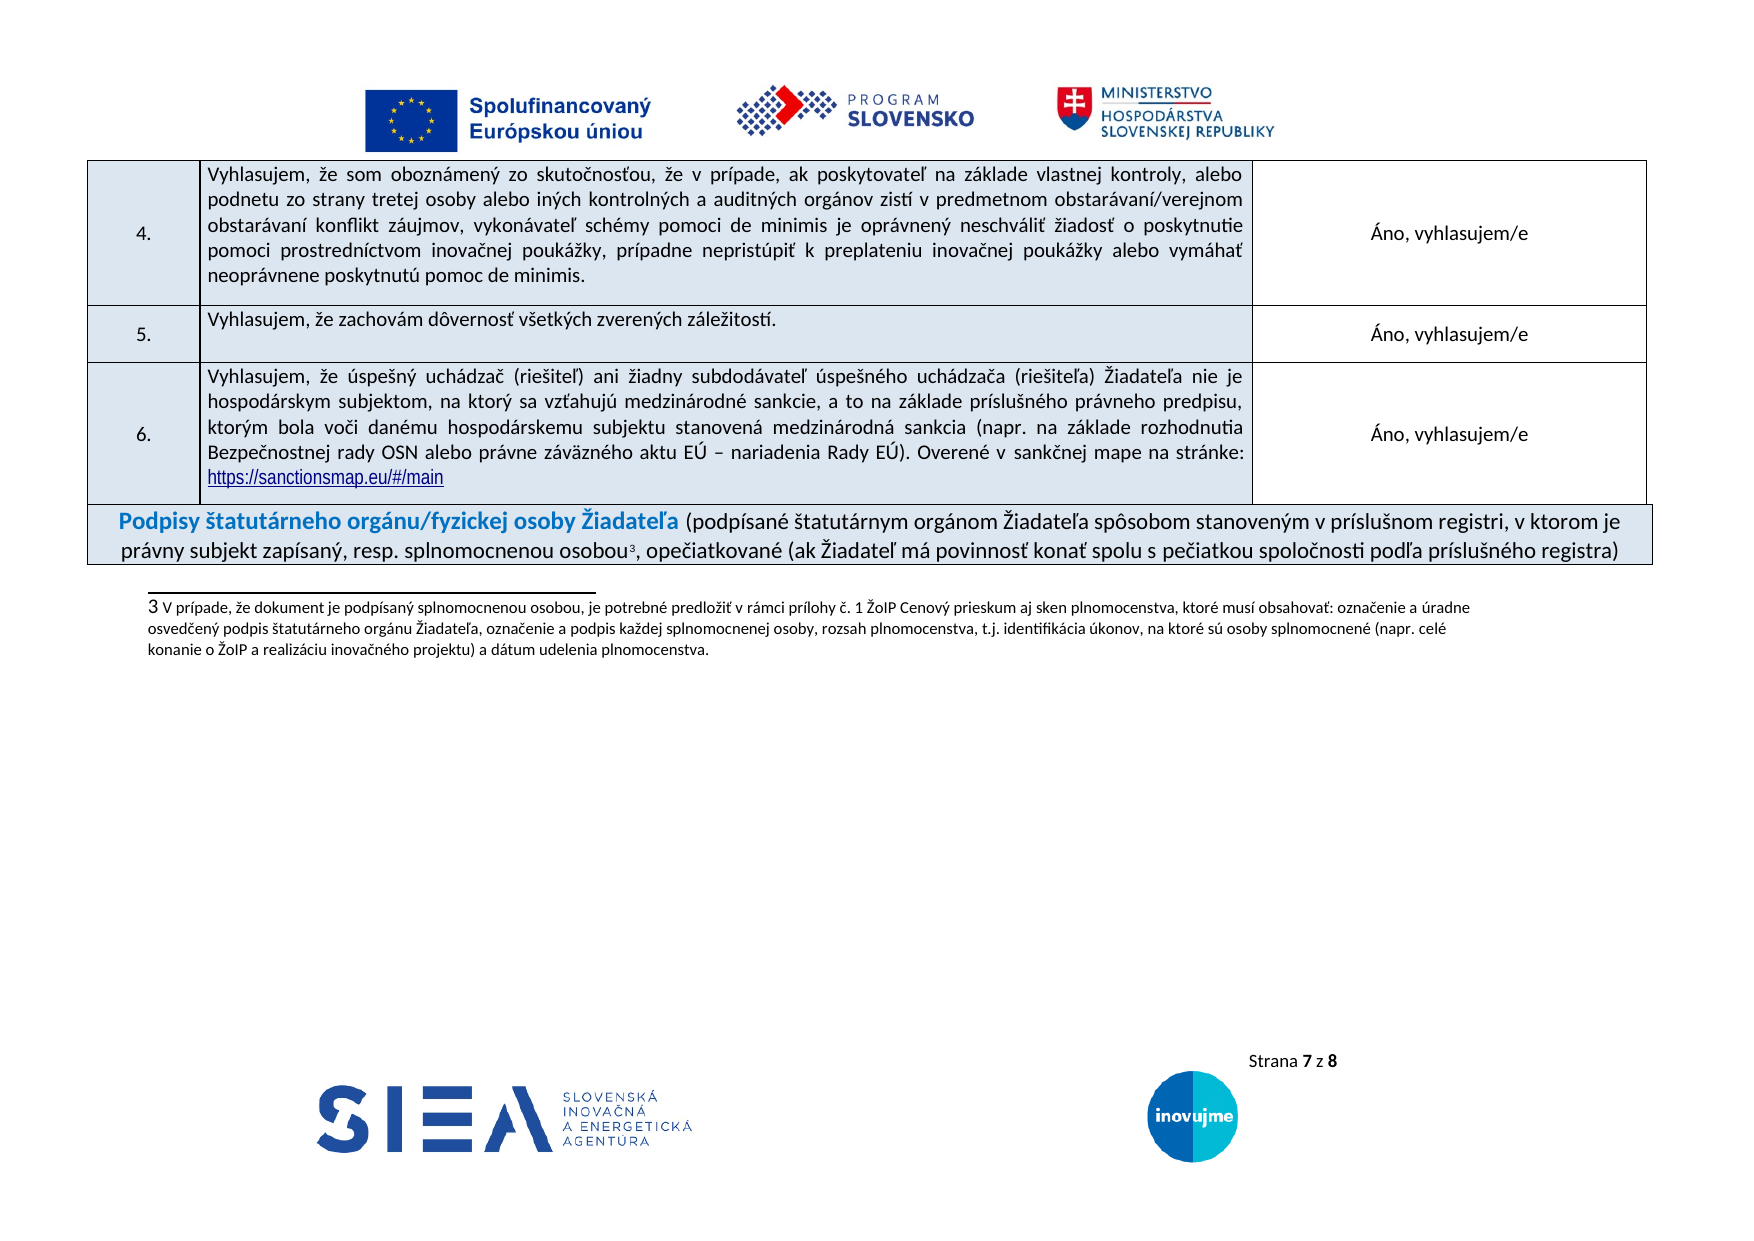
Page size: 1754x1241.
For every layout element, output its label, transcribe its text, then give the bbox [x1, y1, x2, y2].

table_cell Vyhlasujem, že som oboznámený zo skutočnosťou, že v prípade, ak poskytovateľ na základe vlastnej kontroly, alebo podnetu zo strany tretej osoby alebo iných kontrolných a auditných orgánov zistí v predmetnom obstarávaní/verejnom obstarávaní konflikt záujmov, vykonávateľ schémy pomoci de minimis je oprávnený neschváliť žiadosť o poskytnutie pomoci prostredníctvom inovačnej poukážky, prípadne nepristúpiť k preplateniu inovačnej poukážky alebo vymáhať neoprávnene poskytnutú pomoc de minimis. [201, 161, 1252, 305]
table_cell Podpisy štatutárneho orgánu/fyzickej osoby Žiadateľa (podpísané štatutárnym orgánom Žiadateľa spôsobom stanoveným v príslušnom registri, v ktorom je právny subjekt zapísaný, resp. splnomocnenou osobou, opečiatkované (ak Žiadateľ má povinnosť konať spolu s pečiatkou spoločnosti podľa príslušného registra) [88, 505, 1652, 564]
table_cell Vyhlasujem, že zachovám dôvernosť všetkých zverených záležitostí. [201, 306, 1252, 362]
table_cell Áno, vyhlasujem/e [1253, 363, 1646, 504]
table_cell [1647, 362, 1653, 504]
table_cell 6. [88, 363, 199, 504]
table_cell Vyhlasujem, že úspešný uchádzač (riešiteľ) ani žiadny subdodávateľ úspešného uchádzača (riešiteľa) Žiadateľa nie je hospodárskym subjektom, na ktorý sa vzťahujú medzinárodné sankcie, a to na základe príslušného právneho predpisu, ktorým bola voči danému hospodárskemu subjektu stanovená medzinárodná sankcia (napr. na základe rozhodnutia Bezpečnostnej rady OSN alebo právne záväzného aktu EÚ – nariadenia Rady EÚ). Overené v sankčnej mape na stránke: https://sanctionsmap.eu/#/main [201, 363, 1252, 504]
table_cell Áno, vyhlasujem/e [1253, 161, 1646, 305]
table_cell 4. [88, 161, 199, 305]
table_cell Áno, vyhlasujem/e [1253, 306, 1646, 362]
table_cell [1647, 305, 1653, 362]
table_cell 5. [88, 306, 199, 362]
table_cell [1647, 160, 1653, 305]
